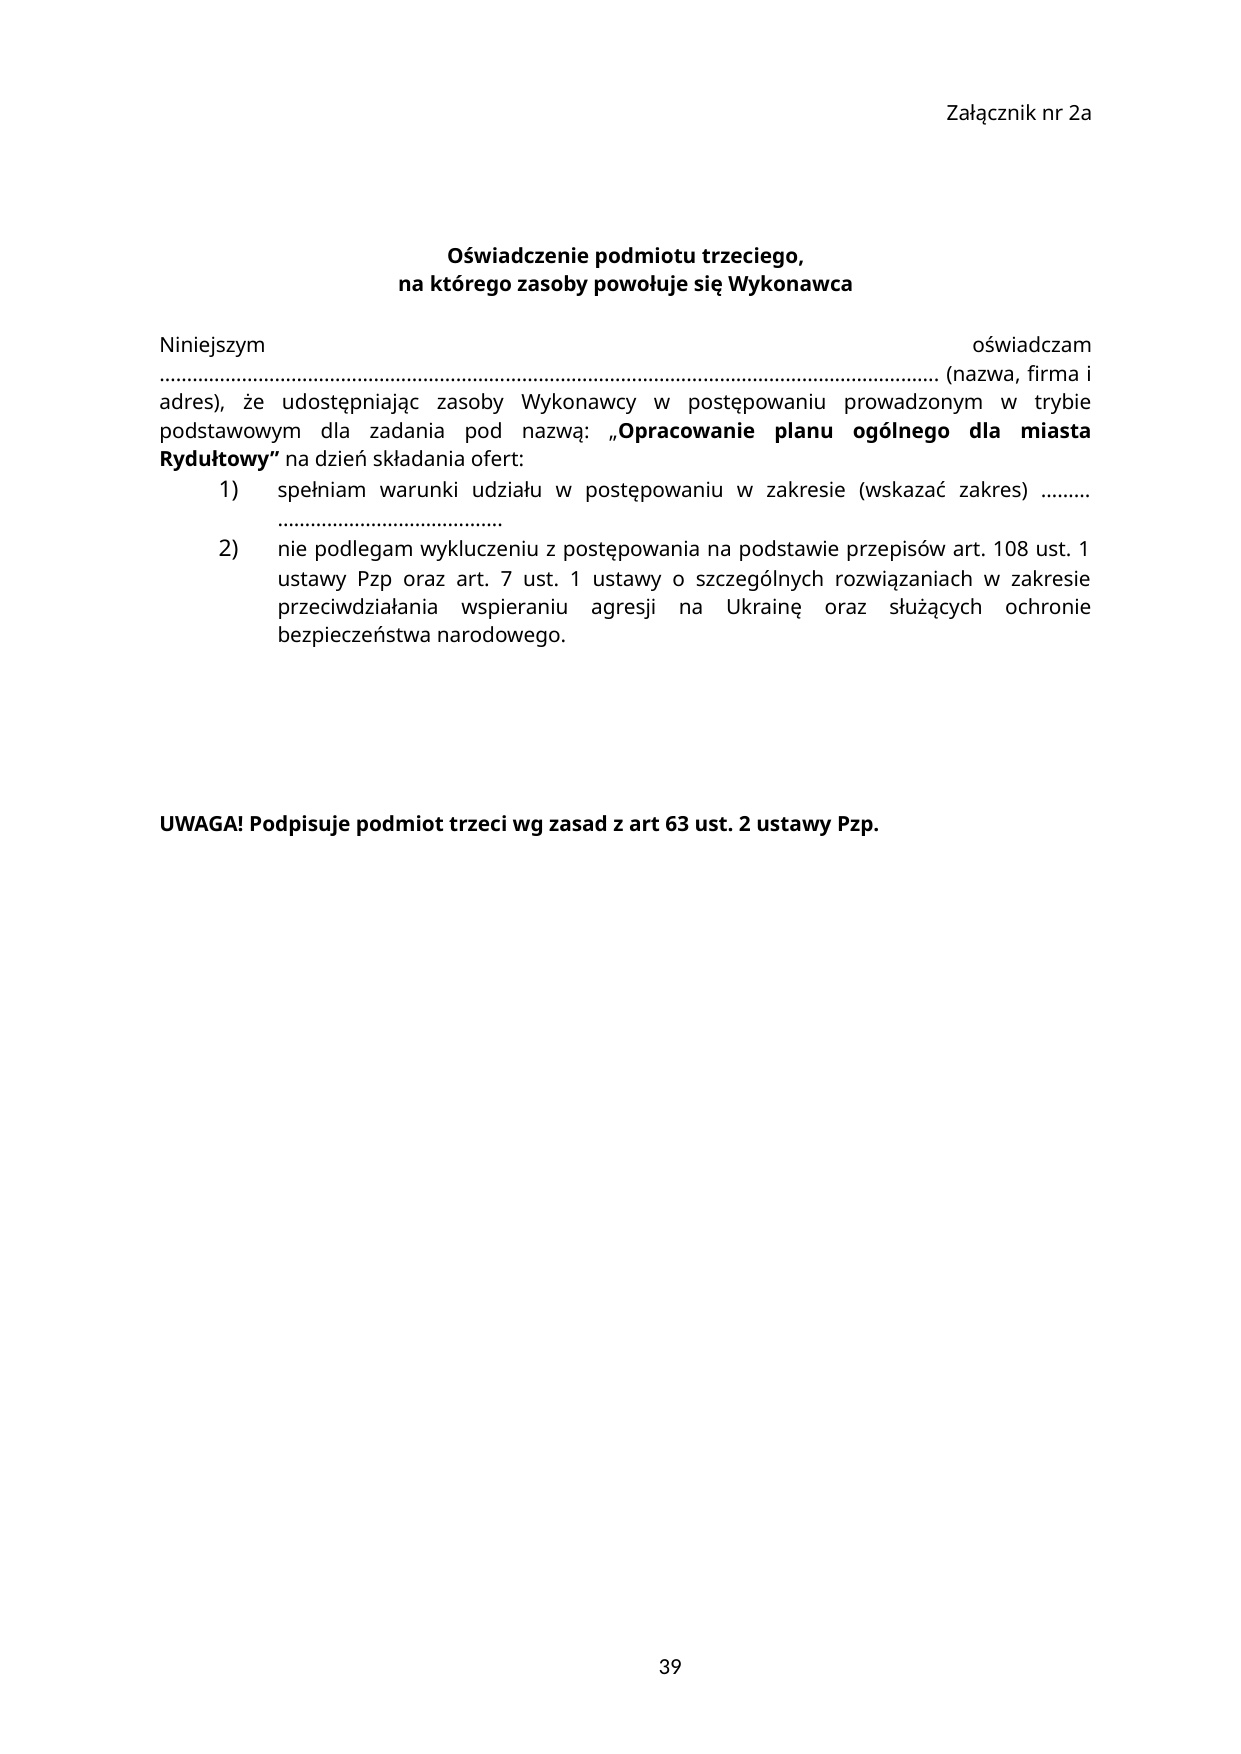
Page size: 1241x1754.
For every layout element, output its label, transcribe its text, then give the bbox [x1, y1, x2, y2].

text Niniejszym oświadczam ………………………………………………………………………………………………………………………….... (nazwa, firma i adres), że udostępniając zasoby Wykonawcy w postępowaniu prowadzonym w trybie podstawowym dla zadania pod nazwą: „Opracowanie planu ogólnego dla miasta Rydułtowy” na dzień składania ofert: [159, 331, 1092, 473]
list spełniam warunki udziału w postępowaniu w zakresie (wskazać zakres) ……...…………….……………………. [218, 473, 1092, 532]
text Oświadczenie podmiotu trzeciego, [159, 241, 1092, 269]
list nie podlegam wykluczeniu z postępowania na podstawie przepisów art. 108 ust. 1 ustawy Pzp oraz art. 7 ust. 1 ustawy o szczególnych rozwiązaniach w zakresie przeciwdziałania wspieraniu agresji na Ukrainę oraz służących ochronie bezpieczeństwa narodowego. [218, 532, 1092, 649]
text UWAGA! Podpisuje podmiot trzeci wg zasad z art 63 ust. 2 ustawy Pzp. [159, 809, 1092, 838]
text Załącznik nr 2a [159, 98, 1092, 126]
text na którego zasoby powołuje się Wykonawca [159, 269, 1092, 298]
